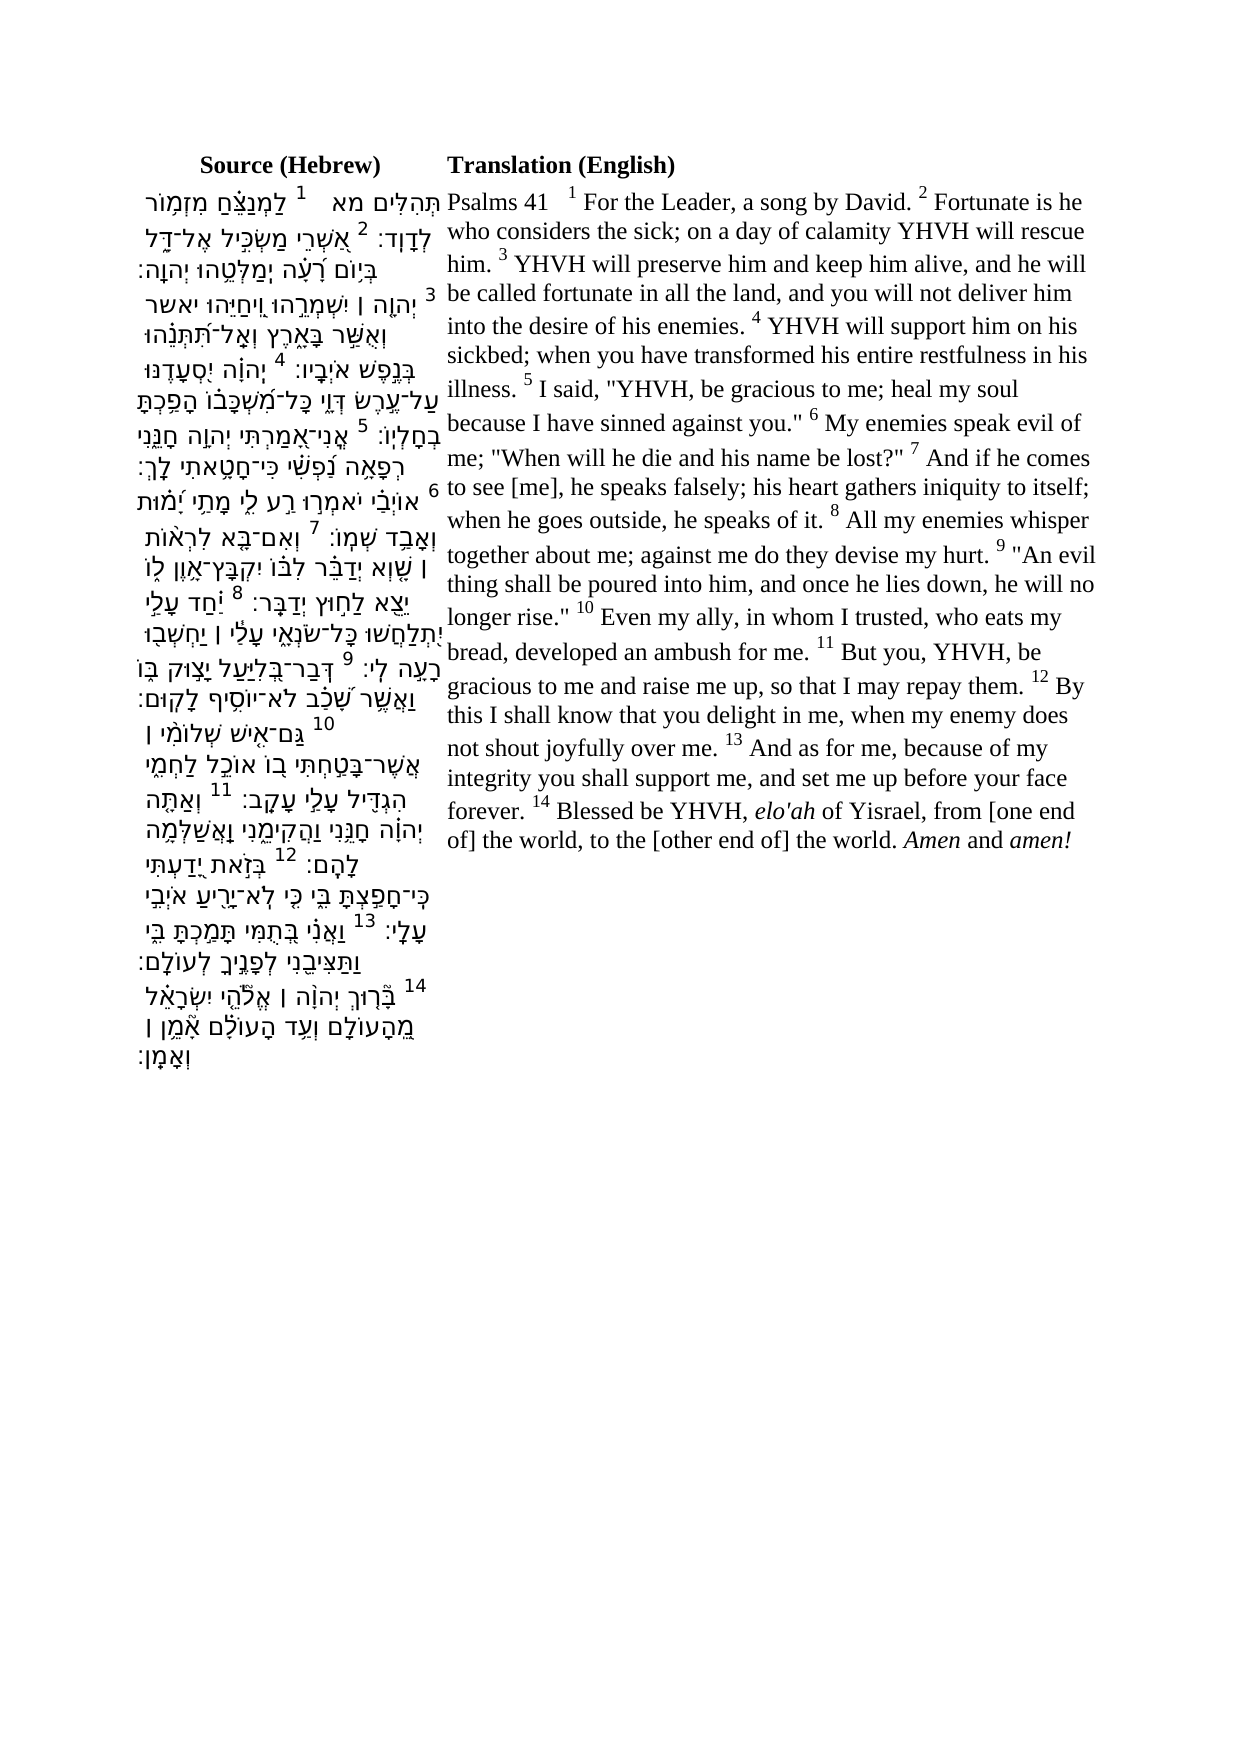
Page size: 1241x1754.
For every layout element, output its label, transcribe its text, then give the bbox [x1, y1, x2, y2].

table_header Translation (English) [445, 150, 1105, 181]
table_cell Psalms 41 1 For the Leader, a song by David. 2 Fortunate is he who considers the sick; on a day of calamity YHVH will rescue him. 3 YHVH will preserve him and keep him alive, and he will be called fortunate in all the land, and you will not deliver him into the desire of his enemies. 4 YHVH will support him on his sickbed; when you have transformed his entire restfulness in his illness. 5 I said, "YHVH, be gracious to me; heal my soul because I have sinned against you." 6 My enemies speak evil of me; "When will he die and his name be lost?" 7 And if he comes to see [me], he speaks falsely; his heart gathers iniquity to itself; when he goes outside, he speaks of it. 8 All my enemies whisper together about me; against me do they devise my hurt. 9 "An evil thing shall be poured into him, and once he lies down, he will no longer rise." 10 Even my ally, in whom I trusted, who eats my bread, developed an ambush for me. 11 But you, YHVH, be gracious to me and raise me up, so that I may repay them. 12 By this I shall know that you delight in me, when my enemy does not shout joyfully over me. 13 And as for me, because of my integrity you shall support me, and set me up before your face forever. 14 Blessed be YHVH, elo'ah of Yisrael, from [one end of] the world, to the [other end of] the world. Amen and amen! [445, 181, 1105, 1072]
table_header Source (Hebrew) [135, 150, 445, 181]
table_cell תְּהִלִּים מא 1 לַמְנַצֵּ֗חַ מִזְמ֥וֹר לְדָוִֽד׃ 2 אַ֭שְׁרֵי מַשְׂכִּ֣יל אֶל־דָּ֑ל בְּי֥וֹם רָ֝עָ֗ה יְֽמַלְּטֵ֥הוּ יְהוָֽה׃ 3 יְהוָ֤ה ׀ יִשְׁמְרֵ֣הוּ וִֽ֭יחַיֵּהוּ יאשר וְאֻשַּׁ֣ר בָּאָ֑רֶץ וְאַֽל־תִּ֝תְּנֵ֗הוּ בְּנֶ֣פֶשׁ אֹיְבָֽיו׃ 4 יְֽהוָ֗ה יִ֭סְעָדֶנּוּ עַל־עֶ֣רֶשׂ דְּוָ֑י כָּל־מִ֝שְׁכָּב֗וֹ הָפַ֥כְתָּ בְחָלְיֽוֹ׃ 5 אֲ‍ֽנִי־אָ֭מַרְתִּי יְהוָ֣ה חָנֵּ֑נִי רְפָאָ֥ה נַ֝פְשִׁ֗י כִּי־חָטָ֥אתִי לָֽךְ׃ 6 אוֹיְבַ֗י יֹאמְר֣וּ רַ֣ע לִ֑י מָתַ֥י יָ֝מ֗וּת וְאָבַ֥ד שְׁמֽוֹ׃ 7 וְאִם־בָּ֤א לִרְא֨וֹת ׀ שָׁ֤וְא יְדַבֵּ֗ר לִבּ֗וֹ יִקְבָּץ־אָ֥וֶן ל֑וֹ יֵצֵ֖א לַח֣וּץ יְדַבֵּֽר׃ 8 יַ֗חַד עָלַ֣י יִ֭תְלַחֲשׁוּ כָּל־שֹׂנְאָ֑י עָלַ֓י ׀ יַחְשְׁב֖וּ רָעָ֣ה לִֽי׃ 9 דְּֽבַר־בְּ֭לִיַּעַל יָצ֣וּק בּ֑וֹ וַאֲשֶׁ֥ר שָׁ֝כַ֗ב לֹא־יוֹסִ֥יף לָקֽוּם׃ 10 גַּם־אִ֤ישׁ שְׁלוֹמִ֨י ׀ אֲשֶׁר־בָּטַ֣חְתִּי ב֭וֹ אוֹכֵ֣ל לַחְמִ֑י הִגְדִּ֖יל עָלַ֣י עָקֵֽב׃ 11 וְאַתָּ֤ה יְהוָ֗ה חָנֵּ֥נִי וַהֲקִימֵ֑נִי וַֽאֲשַׁלְּמָ֥ה לָהֶֽם׃ 12 בְּזֹ֣את יָ֭דַעְתִּי כִּֽי־חָפַ֣צְתָּ בִּ֑י כִּ֤י לֹֽא־יָרִ֖יעַ אֹיְבִ֣י עָלָֽי׃ 13 וַאֲנִ֗י בְּ֭תֻמִּי תָּמַ֣כְתָּ בִּ֑י וַתַּצִּיבֵ֖נִי לְפָנֶ֣יךָ לְעוֹלָֽם׃ 14 בָּ֘ר֤וּךְ יְהוָ֨ה ׀ אֱלֹ֘הֵ֤י יִשְׂרָאֵ֗ל מֵֽ֭הָעוֹלָם וְעַ֥ד הָעוֹלָ֗ם אָ֘מֵ֥ן ׀ וְאָמֵֽן׃ [135, 181, 445, 1072]
